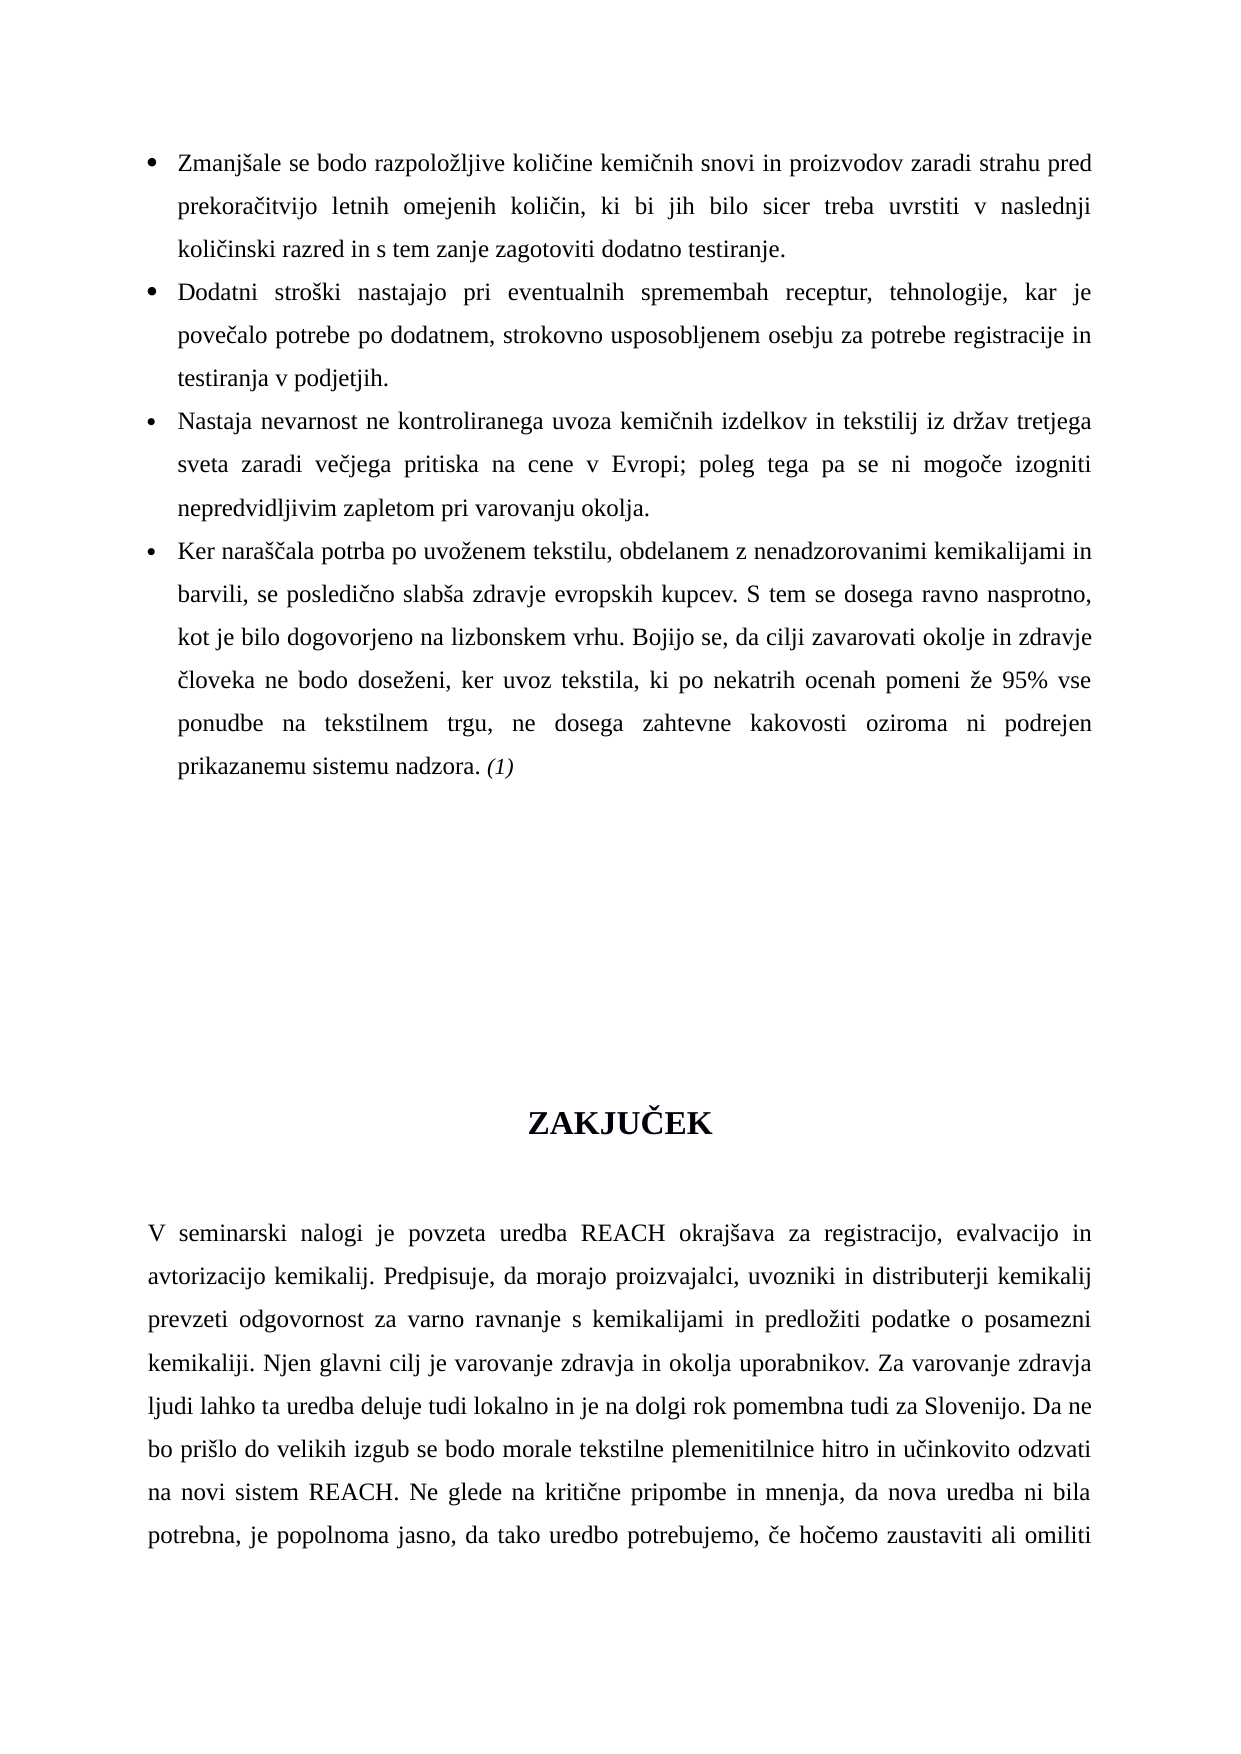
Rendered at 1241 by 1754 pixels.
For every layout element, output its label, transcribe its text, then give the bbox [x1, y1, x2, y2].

subtitle ZAKJUČEK [148, 1103, 1093, 1142]
list Ker naraščala potrba po uvoženem tekstilu, obdelanem z nenadzorovanimi kemikalijami in barvili, se posledično slabša zdravje evropskih kupcev. S tem se dosega ravno nasprotno, kot je bilo dogovorjeno na lizbonskem vrhu. Bojijo se, da cilji zavarovati okolje in zdravje človeka ne bodo doseženi, ker uvoz tekstila, ki po nekatrih ocenah pomeni že 95% vse ponudbe na tekstilnem trgu, ne dosega zahtevne kakovosti oziroma ni podrejen prikazanemu sistemu nadzora. (1) [148, 536, 1093, 780]
text V seminarski nalogi je povzeta uredba REACH okrajšava za registracijo, evalvacijo in avtorizacijo kemikalij. Predpisuje, da morajo proizvajalci, uvozniki in distributerji kemikalij prevzeti odgovornost za varno ravnanje s kemikalijami in predložiti podatke o posamezni kemikaliji. Njen glavni cilj je varovanje zdravja in okolja uporabnikov. Za varovanje zdravja ljudi lahko ta uredba deluje tudi lokalno in je na dolgi rok pomembna tudi za Slovenijo. Da ne bo prišlo do velikih izgub se bodo morale tekstilne plemenitilnice hitro in učinkovito odzvati na novi sistem REACH. Ne glede na kritične pripombe in mnenja, da nova uredba ni bila potrebna, je popolnoma jasno, da tako uredbo potrebujemo, če hočemo zaustaviti ali omiliti [148, 1218, 1093, 1549]
list Dodatni stroški nastajajo pri eventualnih spremembah receptur, tehnologije, kar je povečalo potrebe po dodatnem, strokovno usposobljenem osebju za potrebe registracije in testiranja v podjetjih. [148, 277, 1093, 392]
list Nastaja nevarnost ne kontroliranega uvoza kemičnih izdelkov in tekstilij iz držav tretjega sveta zaradi večjega pritiska na cene v Evropi; poleg tega pa se ni mogoče izogniti nepredvidljivim zapletom pri varovanju okolja. [148, 406, 1093, 521]
list Zmanjšale se bodo razpoložljive količine kemičnih snovi in proizvodov zaradi strahu pred prekoračitvijo letnih omejenih količin, ki bi jih bilo sicer treba uvrstiti v naslednji količinski razred in s tem zanje zagotoviti dodatno testiranje. [148, 148, 1093, 263]
